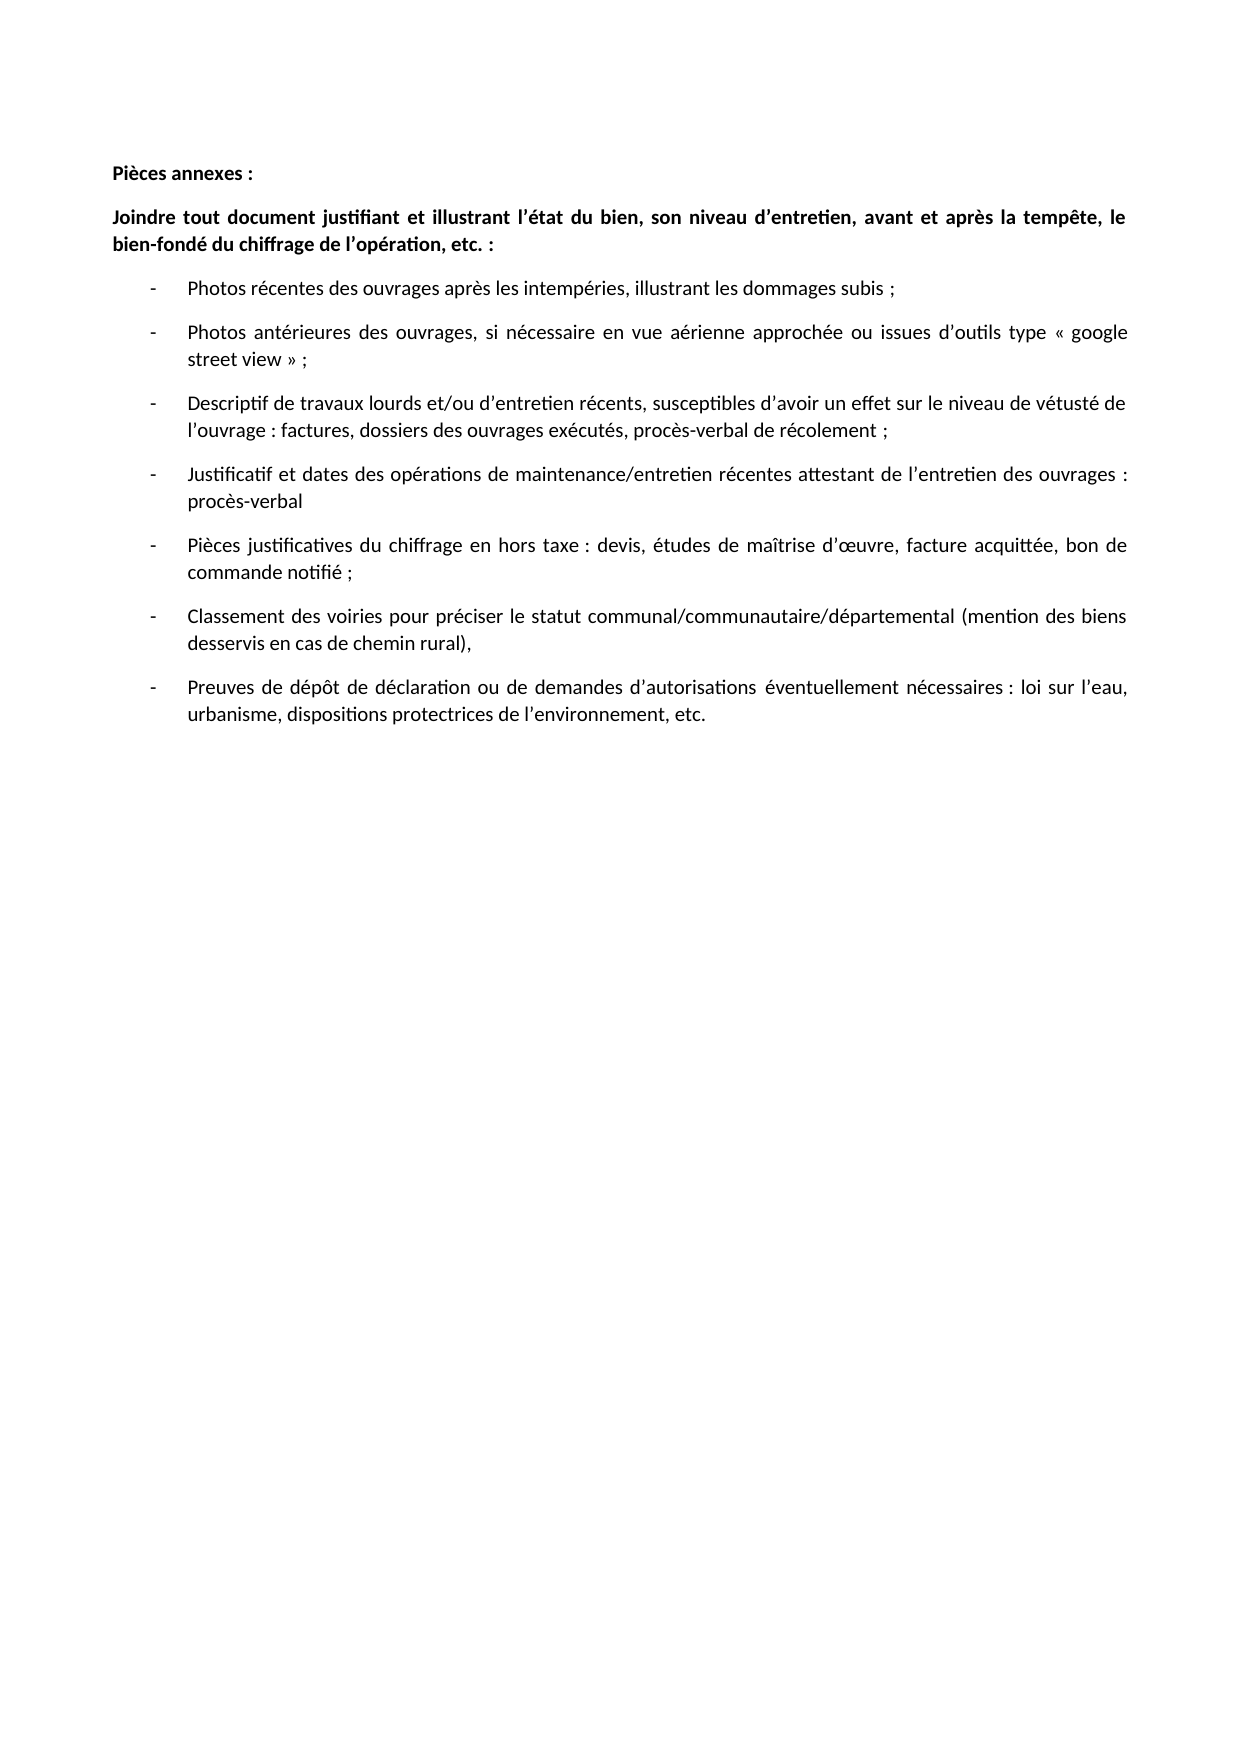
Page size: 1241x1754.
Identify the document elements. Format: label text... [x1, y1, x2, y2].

list Pièces justificatives du chiffrage en hors taxe : devis, études de maîtrise d’œuvre, facture acquittée, bon de commande notifié ; [150, 532, 1128, 585]
text Pièces annexes : [112, 161, 1128, 186]
text Joindre tout document justifiant et illustrant l’état du bien, son niveau d’entretien, avant et après la tempête, le bien-fondé du chiffrage de l’opération, etc. : [112, 204, 1128, 257]
list Preuves de dépôt de déclaration ou de demandes d’autorisations éventuellement nécessaires : loi sur l’eau, urbanisme, dispositions protectrices de l’environnement, etc. [150, 674, 1128, 727]
list Photos antérieures des ouvrages, si nécessaire en vue aérienne approchée ou issues d’outils type « google street view » ; [150, 319, 1128, 372]
list Descriptif de travaux lourds et/ou d’entretien récents, susceptibles d’avoir un effet sur le niveau de vétusté de l’ouvrage : factures, dossiers des ouvrages exécutés, procès-verbal de récolement ; [150, 390, 1128, 443]
list Justificatif et dates des opérations de maintenance/entretien récentes attestant de l’entretien des ouvrages : procès-verbal [150, 461, 1128, 514]
list Classement des voiries pour préciser le statut communal/communautaire/départemental (mention des biens desservis en cas de chemin rural), [150, 603, 1128, 656]
list Photos récentes des ouvrages après les intempéries, illustrant les dommages subis ; [150, 275, 1128, 301]
